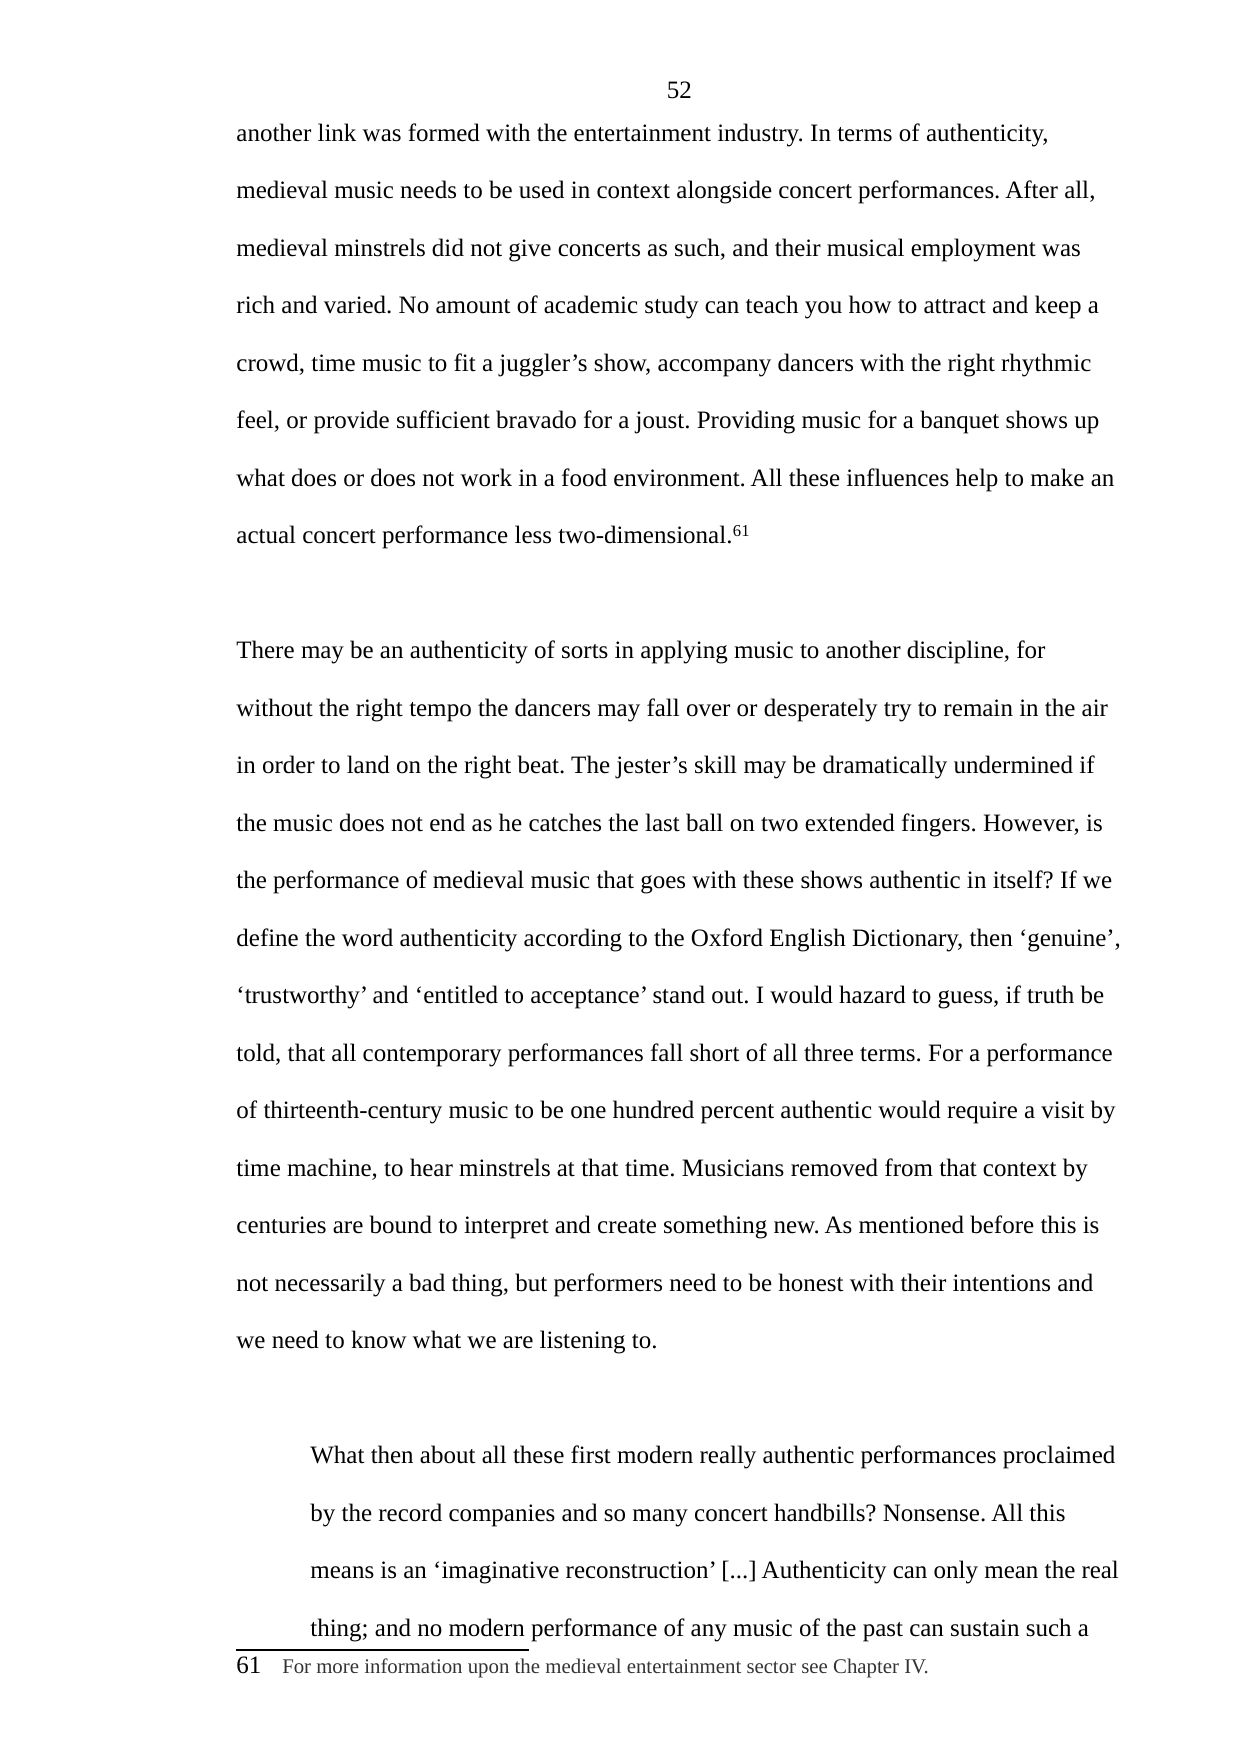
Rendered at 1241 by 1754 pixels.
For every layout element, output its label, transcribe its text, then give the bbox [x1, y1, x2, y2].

text There may be an authenticity of sorts in applying music to another discipline, for without the right tempo the dancers may fall over or desperately try to remain in the air in order to land on the right beat. The jester’s skill may be dramatically undermined if the music does not end as he catches the last ball on two extended fingers. However, is the performance of medieval music that goes with these shows authentic in itself? If we define the word authenticity according to the Oxford English Dictionary, then ‘genuine’, ‘trustworthy’ and ‘entitled to acceptance’ stand out. I would hazard to guess, if truth be told, that all contemporary performances fall short of all three terms. For a performance of thirteenth-century music to be one hundred percent authentic would require a visit by time machine, to hear minstrels at that time. Musicians removed from that context by centuries are bound to interpret and create something new. As mentioned before this is not necessarily a bad thing, but performers need to be honest with their intentions and we need to know what we are listening to. [236, 636, 1122, 1354]
text What then about all these first modern really authentic performances proclaimed by the record companies and so many concert handbills? Nonsense. All this means is an ‘imaginative reconstruction’ [...] Authenticity can only mean the real thing; and no modern performance of any music of the past can sustain such a [310, 1441, 1122, 1642]
text another link was formed with the entertainment industry. In terms of authenticity, medieval music needs to be used in context alongside concert performances. After all, medieval minstrels did not give concerts as such, and their musical employment was rich and varied. No amount of academic study can teach you how to attract and keep a crowd, time music to fit a juggler’s show, accompany dancers with the right rhythmic feel, or provide sufficient bravado for a joust. Providing music for a banquet shows up what does or does not work in a food environment. All these influences help to make an actual concert performance less two-dimensional. [236, 118, 1122, 549]
text For more information upon the medieval entertainment sector see Chapter IV. [236, 1650, 1122, 1679]
